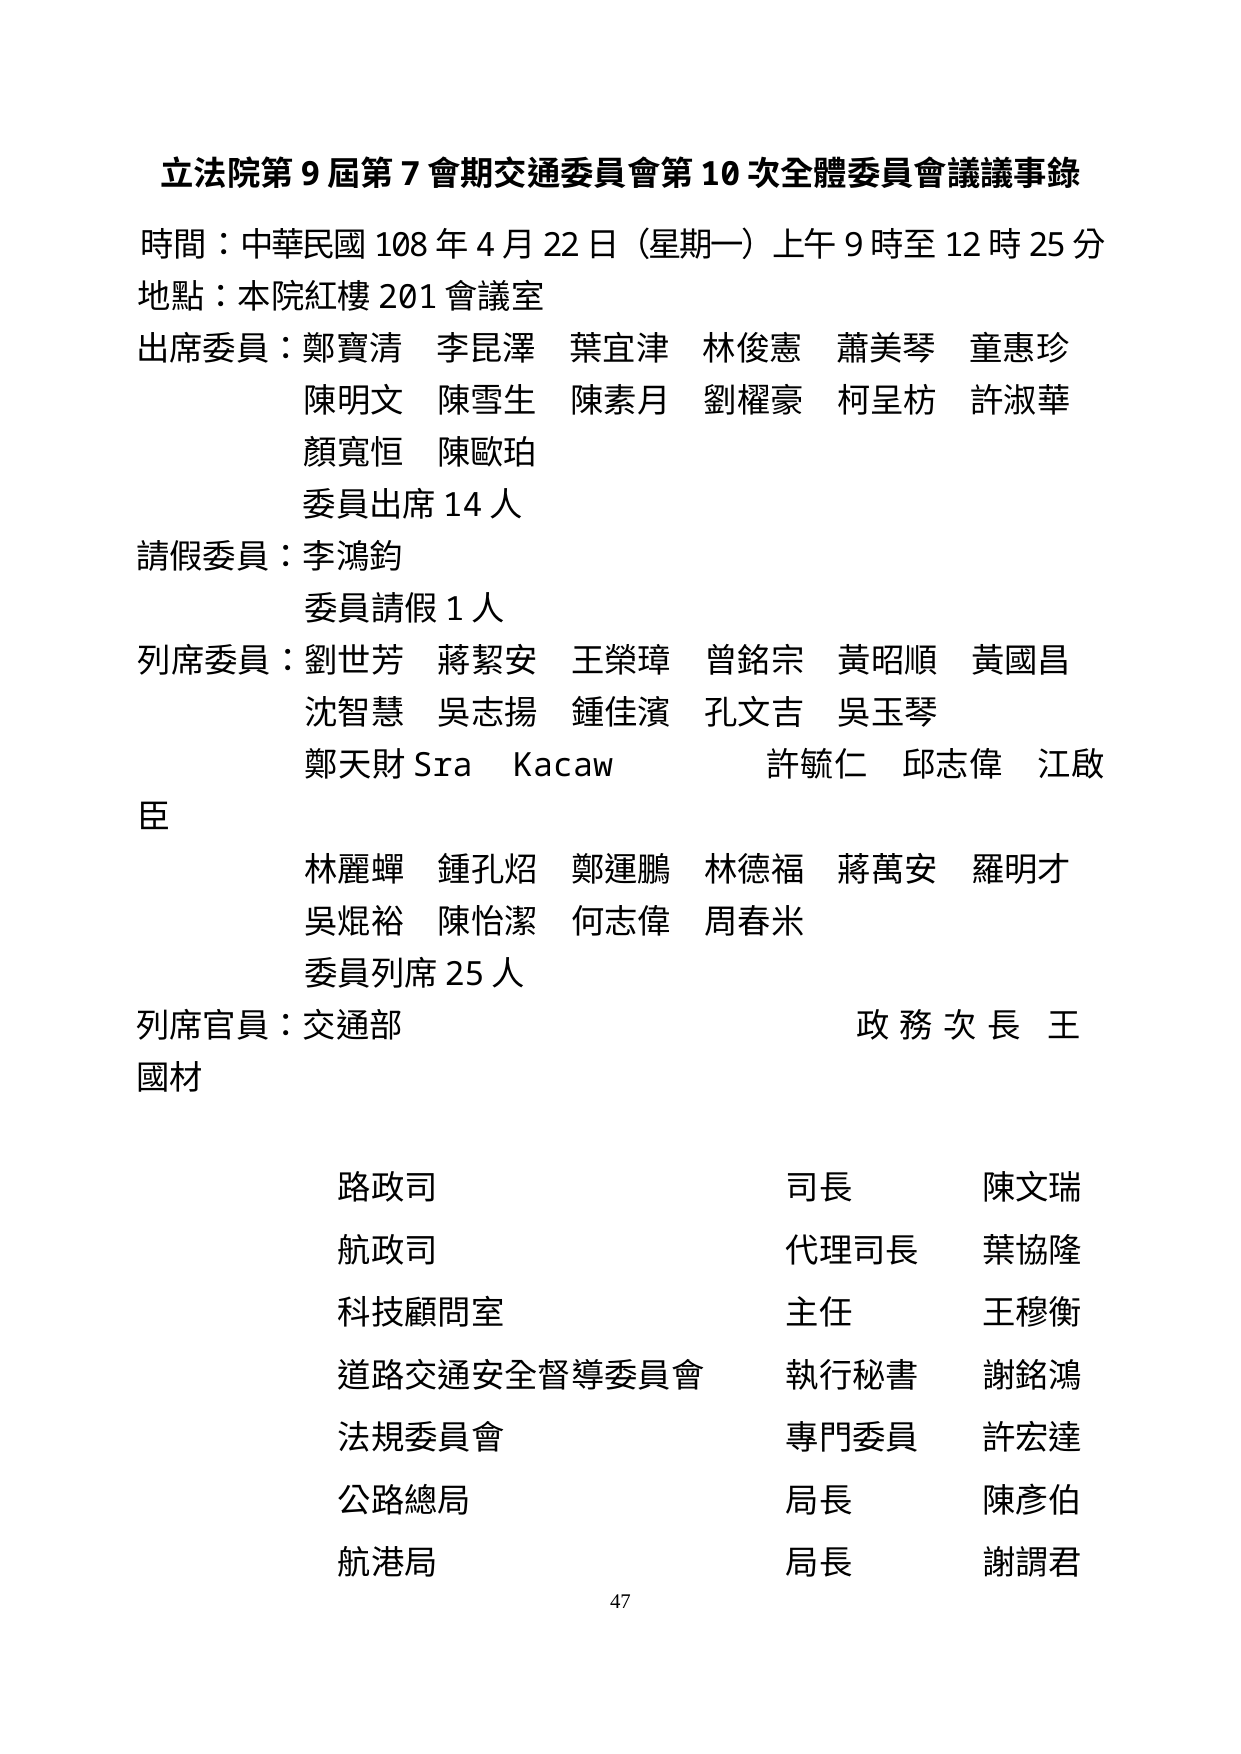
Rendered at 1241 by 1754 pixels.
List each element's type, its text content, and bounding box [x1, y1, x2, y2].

text 時間：中華民國108年4月22日（星期一）上午9時至12時25分 [140, 214, 1125, 266]
table_header 路政司 [301, 1144, 774, 1206]
text 出席委員：鄭寶清 李昆澤 葉宜津 林俊憲 蕭美琴 童惠珍 陳明文 陳雪生 陳素月 劉櫂豪 柯呈枋 許淑華 顏寬恒 陳歐珀 [136, 318, 1104, 475]
text 列席委員：劉世芳 蔣絜安 王榮璋 曾銘宗 黃昭順 黃國昌 [138, 631, 1104, 683]
table_cell 主任 [774, 1269, 966, 1331]
table_cell 公路總局 [301, 1456, 774, 1518]
table_header 陳文瑞 [966, 1144, 1098, 1206]
table_cell 局長 [774, 1456, 966, 1518]
table_cell 許宏達 [966, 1394, 1098, 1456]
text 委員請假1人 [138, 579, 1104, 631]
text 吳焜裕 陳怡潔 何志偉 周春米 [138, 891, 1104, 943]
table_cell 葉協隆 [966, 1206, 1098, 1268]
table_cell 科技顧問室 [301, 1269, 774, 1331]
text 鄭天財Sra Kacaw 許毓仁 邱志偉 江啟臣 [138, 735, 1104, 839]
table_cell 王穆衡 [966, 1269, 1098, 1331]
text 立法院第9屆第7會期交通委員會第10次全體委員會議議事錄 [136, 143, 1104, 196]
text 沈智慧 吳志揚 鍾佳濱 孔文吉 吳玉琴 [138, 683, 1104, 735]
table_cell 執行秘書 [774, 1331, 966, 1393]
text 林麗蟬 鍾孔炤 鄭運鵬 林德福 蔣萬安 羅明才 [138, 839, 1104, 891]
table_cell 謝銘鴻 [966, 1331, 1098, 1393]
text 列席官員：交通部 政 務 次 長 王國材 [136, 996, 1104, 1100]
text 委員出席14人 [136, 475, 1104, 527]
table_cell 道路交通安全督導委員會 [301, 1331, 774, 1393]
table_cell 局長 [774, 1519, 966, 1581]
text 請假委員：李鴻鈞 [136, 527, 1104, 579]
table_cell 謝謂君 [966, 1519, 1098, 1581]
table_cell 專門委員 [774, 1394, 966, 1456]
table_cell 陳彥伯 [966, 1456, 1098, 1518]
text 地點：本院紅樓201會議室 [138, 266, 1104, 318]
table_header 司長 [774, 1144, 966, 1206]
table_cell 航政司 [301, 1206, 774, 1268]
table_cell 航港局 [301, 1519, 774, 1581]
table_cell 法規委員會 [301, 1394, 774, 1456]
table_cell 代理司長 [774, 1206, 966, 1268]
text 委員列席25人 [138, 943, 1104, 996]
